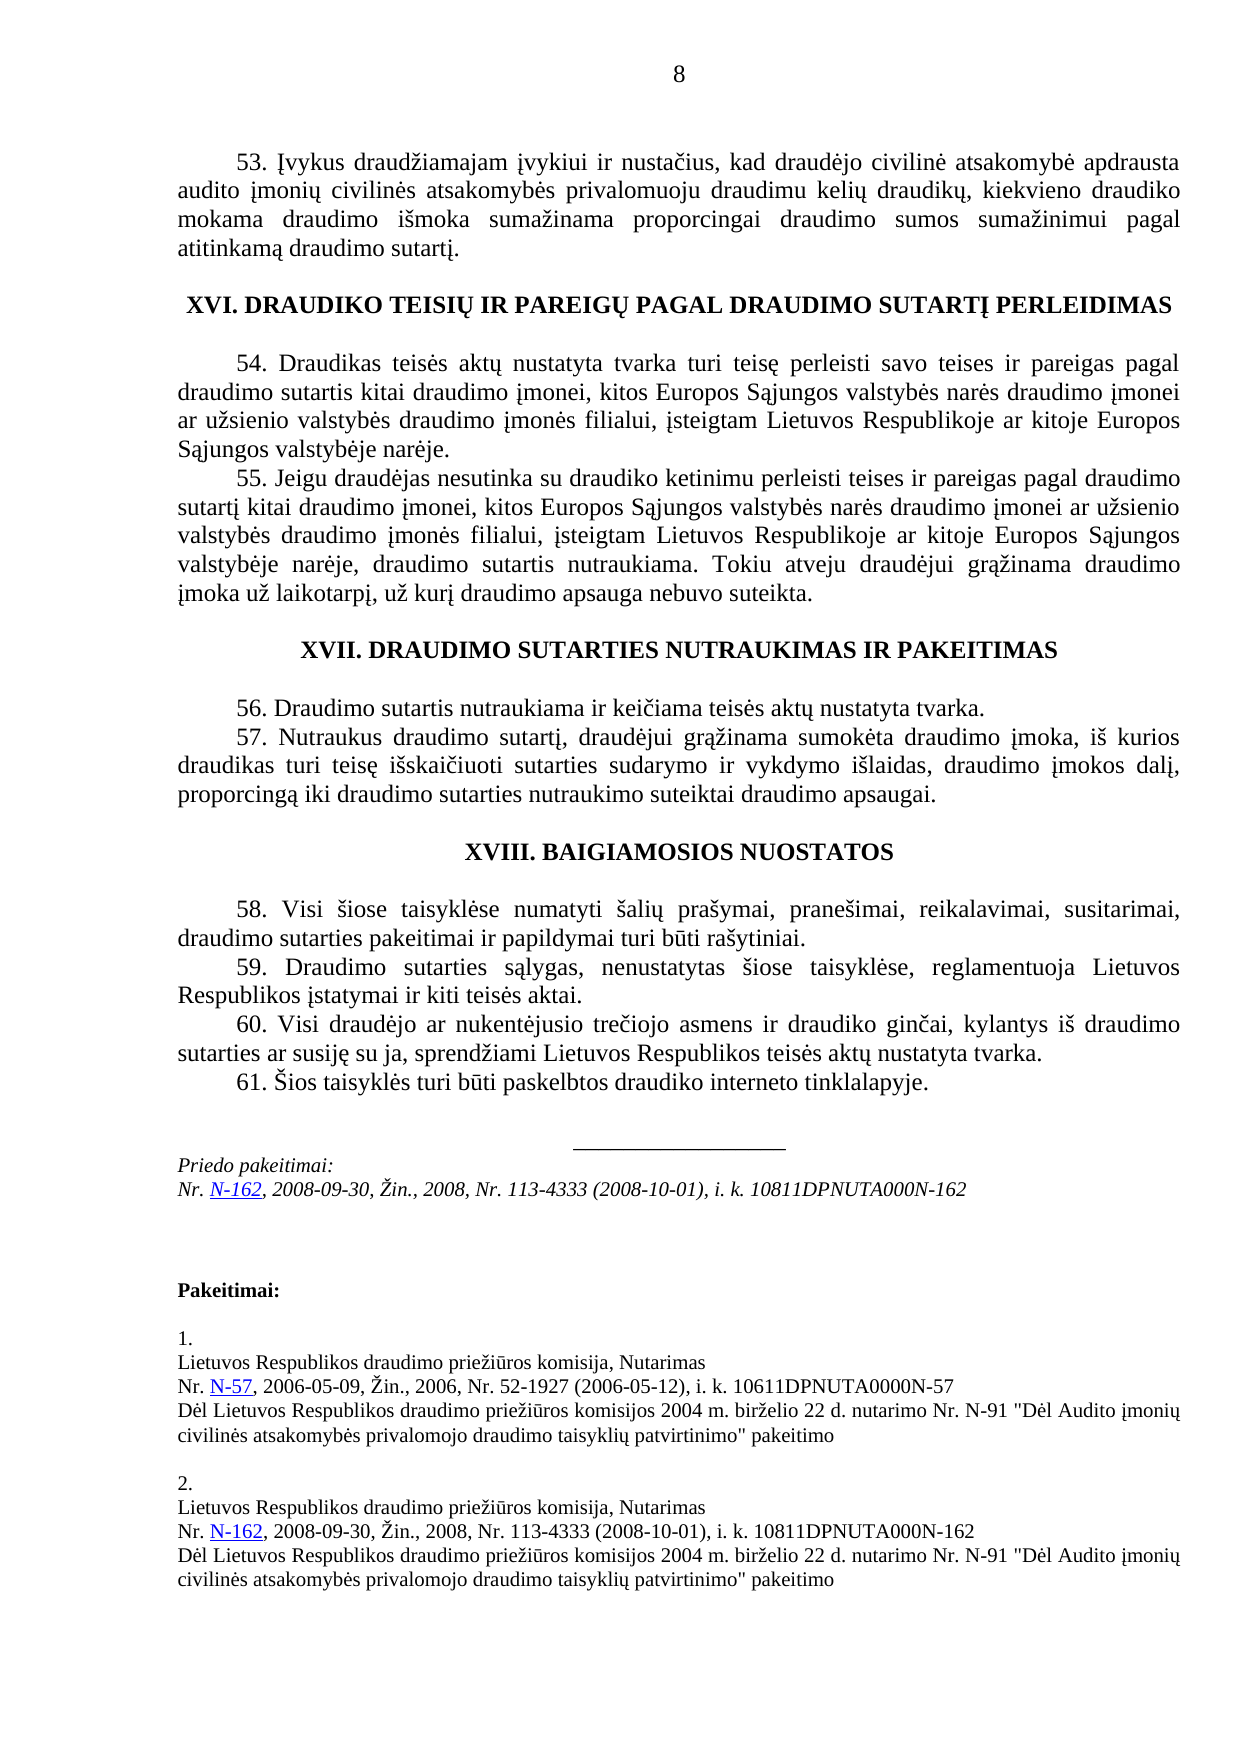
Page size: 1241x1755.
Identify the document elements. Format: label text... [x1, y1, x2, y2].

text Dėl Lietuvos Respublikos draudimo priežiūros komisijos 2004 m. birželio 22 d. nutarimo Nr. N-91 "Dėl Audito įmonių civilinės atsakomybės privalomojo draudimo taisyklių patvirtinimo" pakeitimo [177, 1398, 1181, 1447]
text Nr. N-57, 2006-05-09, Žin., 2006, Nr. 52-1927 (2006-05-12), i. k. 10611DPNUTA0000N-57 [177, 1374, 1181, 1398]
text 55. Jeigu draudėjas nesutinka su draudiko ketinimu perleisti teises ir pareigas pagal draudimo sutartį kitai draudimo įmonei, kitos Europos Sąjungos valstybės narės draudimo įmonei ar užsienio valstybės draudimo įmonės filialui, įsteigtam Lietuvos Respublikoje ar kitoje Europos Sąjungos valstybėje narėje, draudimo sutartis nutraukiama. Tokiu atveju draudėjui grąžinama draudimo įmoka už laikotarpį, už kurį draudimo apsauga nebuvo suteikta. [177, 463, 1181, 607]
text XVII. DRAUDIMO SUTARTIES NUTRAUKIMAS IR PAKEITIMAS [177, 636, 1181, 664]
text 53. Įvykus draudžiamajam įvykiui ir nustačius, kad draudėjo civilinė atsakomybė apdrausta audito įmonių civilinės atsakomybės privalomuoju draudimu kelių draudikų, kiekvieno draudiko mokama draudimo išmoka sumažinama proporcingai draudimo sumos sumažinimui pagal atitinkamą draudimo sutartį. [177, 147, 1181, 262]
text XVIII. BAIGIAMOSIOS NUOSTATOS [177, 837, 1181, 866]
text 57. Nutraukus draudimo sutartį, draudėjui grąžinama sumokėta draudimo įmoka, iš kurios draudikas turi teisę išskaičiuoti sutarties sudarymo ir vykdymo išlaidas, draudimo įmokos dalį, proporcingą iki draudimo sutarties nutraukimo suteiktai draudimo apsaugai. [177, 722, 1181, 808]
text 2. [177, 1471, 1181, 1495]
text Nr. N-162, 2008-09-30, Žin., 2008, Nr. 113-4333 (2008-10-01), i. k. 10811DPNUTA000N-162 [177, 1519, 1181, 1543]
text Lietuvos Respublikos draudimo priežiūros komisija, Nutarimas [177, 1350, 1181, 1374]
text Nr. N-162, 2008-09-30, Žin., 2008, Nr. 113-4333 (2008-10-01), i. k. 10811DPNUTA000N-162 [177, 1177, 1181, 1201]
text Pakeitimai: [177, 1278, 1181, 1302]
text XVI. DRAUDIKO TEISIŲ IR PAREIGŲ PAGAL DRAUDIMO SUTARTĮ PERLEIDIMAS [177, 291, 1181, 319]
text Priedo pakeitimai: [177, 1153, 1181, 1177]
text Dėl Lietuvos Respublikos draudimo priežiūros komisijos 2004 m. birželio 22 d. nutarimo Nr. N-91 "Dėl Audito įmonių civilinės atsakomybės privalomojo draudimo taisyklių patvirtinimo" pakeitimo [177, 1543, 1181, 1591]
text Lietuvos Respublikos draudimo priežiūros komisija, Nutarimas [177, 1495, 1181, 1519]
text 1. [177, 1326, 1181, 1350]
text _________________ [177, 1124, 1181, 1153]
text 60. Visi draudėjo ar nukentėjusio trečiojo asmens ir draudiko ginčai, kylantys iš draudimo sutarties ar susiję su ja, sprendžiami Lietuvos Respublikos teisės aktų nustatyta tvarka. [177, 1009, 1181, 1067]
text 59. Draudimo sutarties sąlygas, nenustatytas šiose taisyklėse, reglamentuoja Lietuvos Respublikos įstatymai ir kiti teisės aktai. [177, 952, 1181, 1009]
text 58. Visi šiose taisyklėse numatyti šalių prašymai, pranešimai, reikalavimai, susitarimai, draudimo sutarties pakeitimai ir papildymai turi būti rašytiniai. [177, 894, 1181, 952]
text 54. Draudikas teisės aktų nustatyta tvarka turi teisę perleisti savo teises ir pareigas pagal draudimo sutartis kitai draudimo įmonei, kitos Europos Sąjungos valstybės narės draudimo įmonei ar užsienio valstybės draudimo įmonės filialui, įsteigtam Lietuvos Respublikoje ar kitoje Europos Sąjungos valstybėje narėje. [177, 348, 1181, 463]
text 61. Šios taisyklės turi būti paskelbtos draudiko interneto tinklalapyje. [177, 1067, 1181, 1096]
text 56. Draudimo sutartis nutraukiama ir keičiama teisės aktų nustatyta tvarka. [177, 693, 1181, 722]
